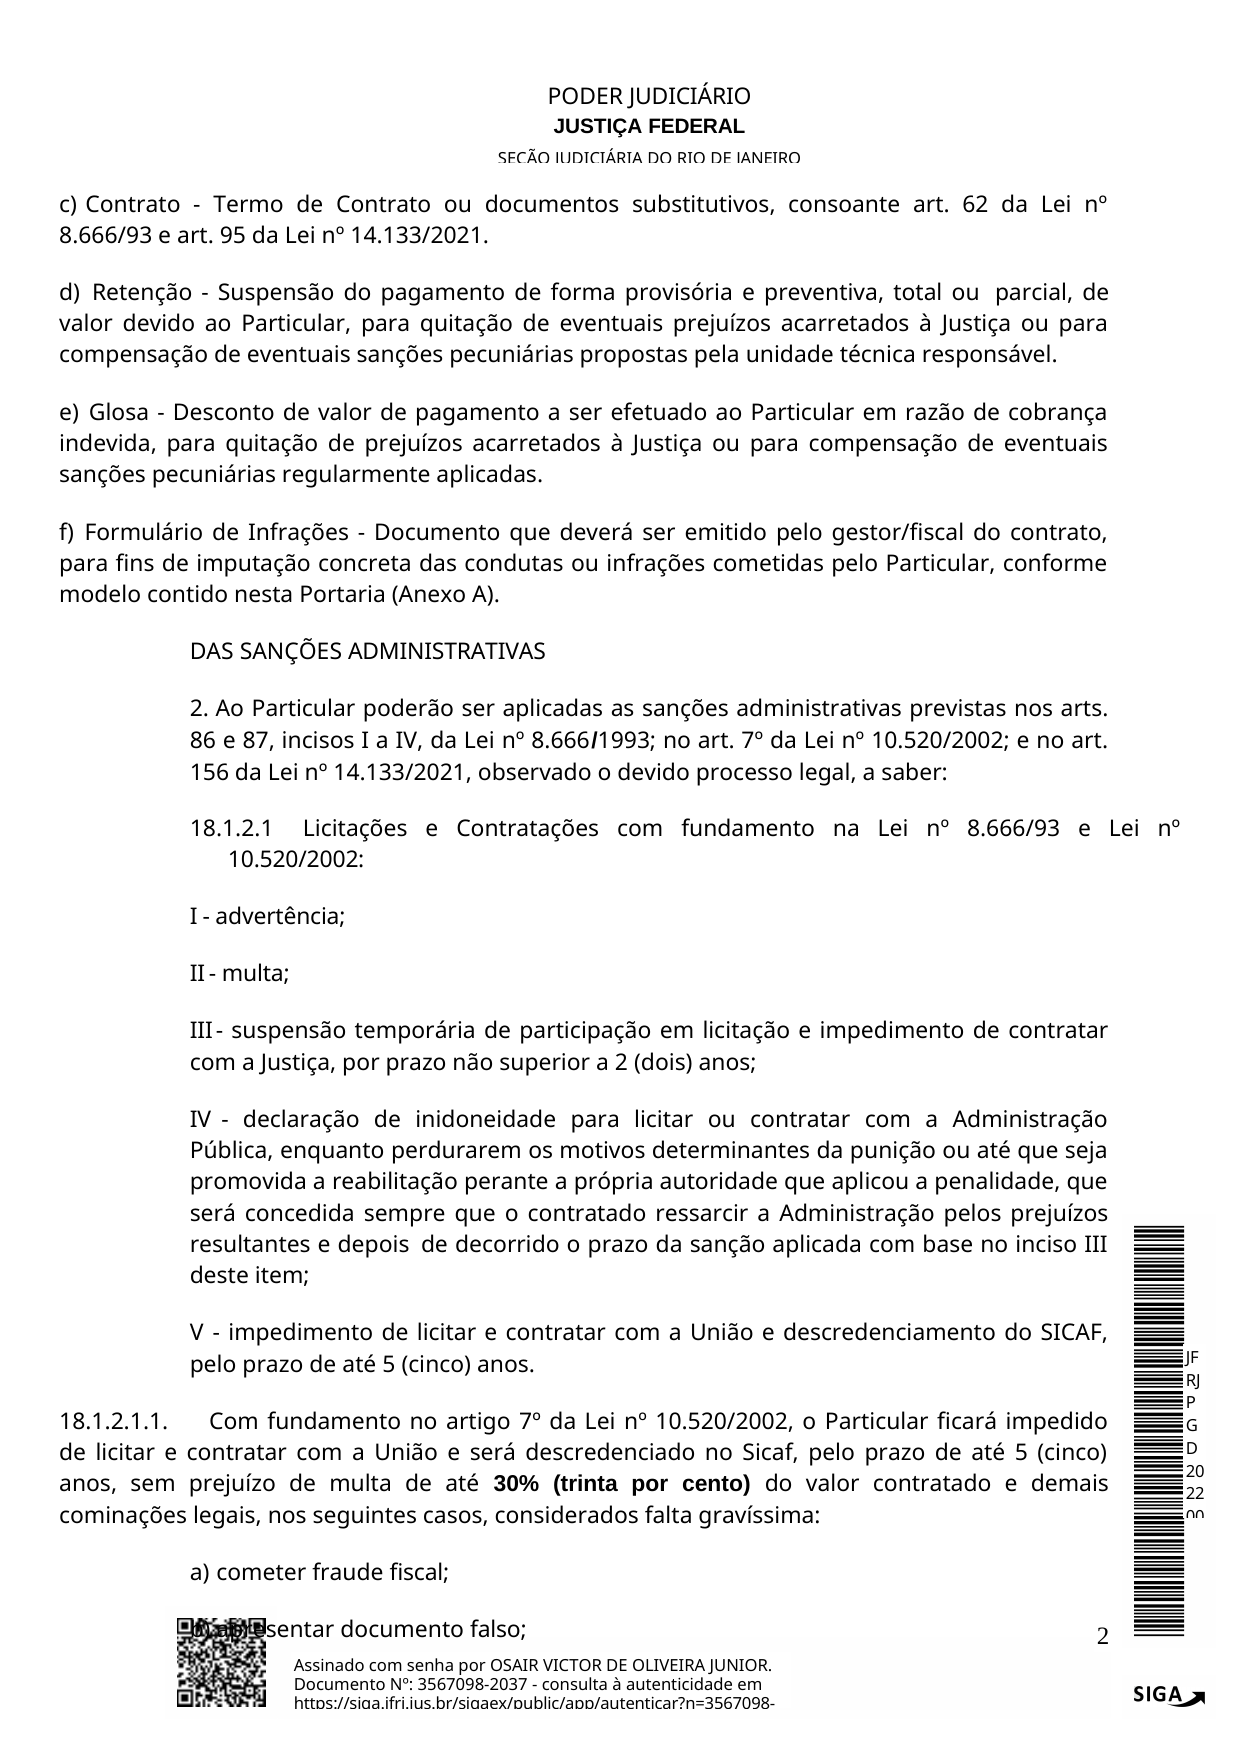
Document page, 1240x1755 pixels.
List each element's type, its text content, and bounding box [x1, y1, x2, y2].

list Licitações e Contratações com fundamento na Lei nº 8.666/93 e Lei nº 10.520/2002: [189, 812, 1181, 874]
text DAS SANÇÕES ADMINISTRATIVAS [189, 635, 1181, 667]
list apresentar documento falso; [278, 1612, 1122, 1636]
list Contrato - Termo de Contrato ou documentos substitutivos, consoante art. 62 da Lei nº 8.666/93 e art. 95 da Lei nº 14.133/2021. [59, 188, 1109, 250]
list - advertência; [189, 900, 1181, 932]
text JFRJPGD202200034A [1186, 1346, 1206, 1518]
list - declaração de inidoneidade para licitar ou contratar com a Administração Pública, enquanto perdurarem os motivos determinantes da punição ou até que seja promovida a reabilitação perante a própria autoridade que aplicou a penalidade, que será concedida sempre que o contratado ressarcir a Administração pelos prejuízos resultantes e depois de decorrido o prazo da sanção aplicada com base no inciso III deste item; [189, 1103, 1109, 1290]
list - multa; [189, 957, 1181, 988]
list Com fundamento no artigo 7º da Lei nº 10.520/2002, o Particular ficará impedido de licitar e contratar com a União e será descredenciado no Sicaf, pelo prazo de até 5 (cinco) anos, sem prejuízo de multa de até 30% (trinta por cento) do valor contratado e demais cominações legais, nos seguintes casos, considerados falta gravíssima: [59, 1405, 1109, 1530]
list Retenção - Suspensão do pagamento de forma provisória e preventiva, total ou parcial, de valor devido ao Particular, para quitação de eventuais prejuízos acarretados à Justiça ou para compensação de eventuais sanções pecuniárias propostas pela unidade técnica responsável. [59, 276, 1109, 370]
list Glosa - Desconto de valor de pagamento a ser efetuado ao Particular em razão de cobrança indevida, para quitação de prejuízos acarretados à Justiça ou para compensação de eventuais sanções pecuniárias regularmente aplicadas. [59, 396, 1109, 489]
list - suspensão temporária de participação em licitação e impedimento de contratar com a Justiça, por prazo não superior a 2 (dois) anos; [189, 1014, 1109, 1077]
list cometer fraude fiscal; [189, 1556, 1122, 1587]
list - impedimento de licitar e contratar com a União e descredenciamento do SICAF, pelo prazo de até 5 (cinco) anos. [189, 1316, 1109, 1379]
list Formulário de Infrações - Documento que deverá ser emitido pelo gestor/fiscal do contrato, para fins de imputação concreta das condutas ou infrações cometidas pelo Particular, conforme modelo contido nesta Portaria (Anexo A). [59, 516, 1109, 609]
list Ao Particular poderão ser aplicadas as sanções administrativas previstas nos arts. 86 e 87, incisos I a IV, da Lei nº 8.666/1993; no art. 7º da Lei nº 10.520/2002; e no art. 156 da Lei nº 14.133/2021, observado o devido processo legal, a saber: [189, 692, 1109, 787]
